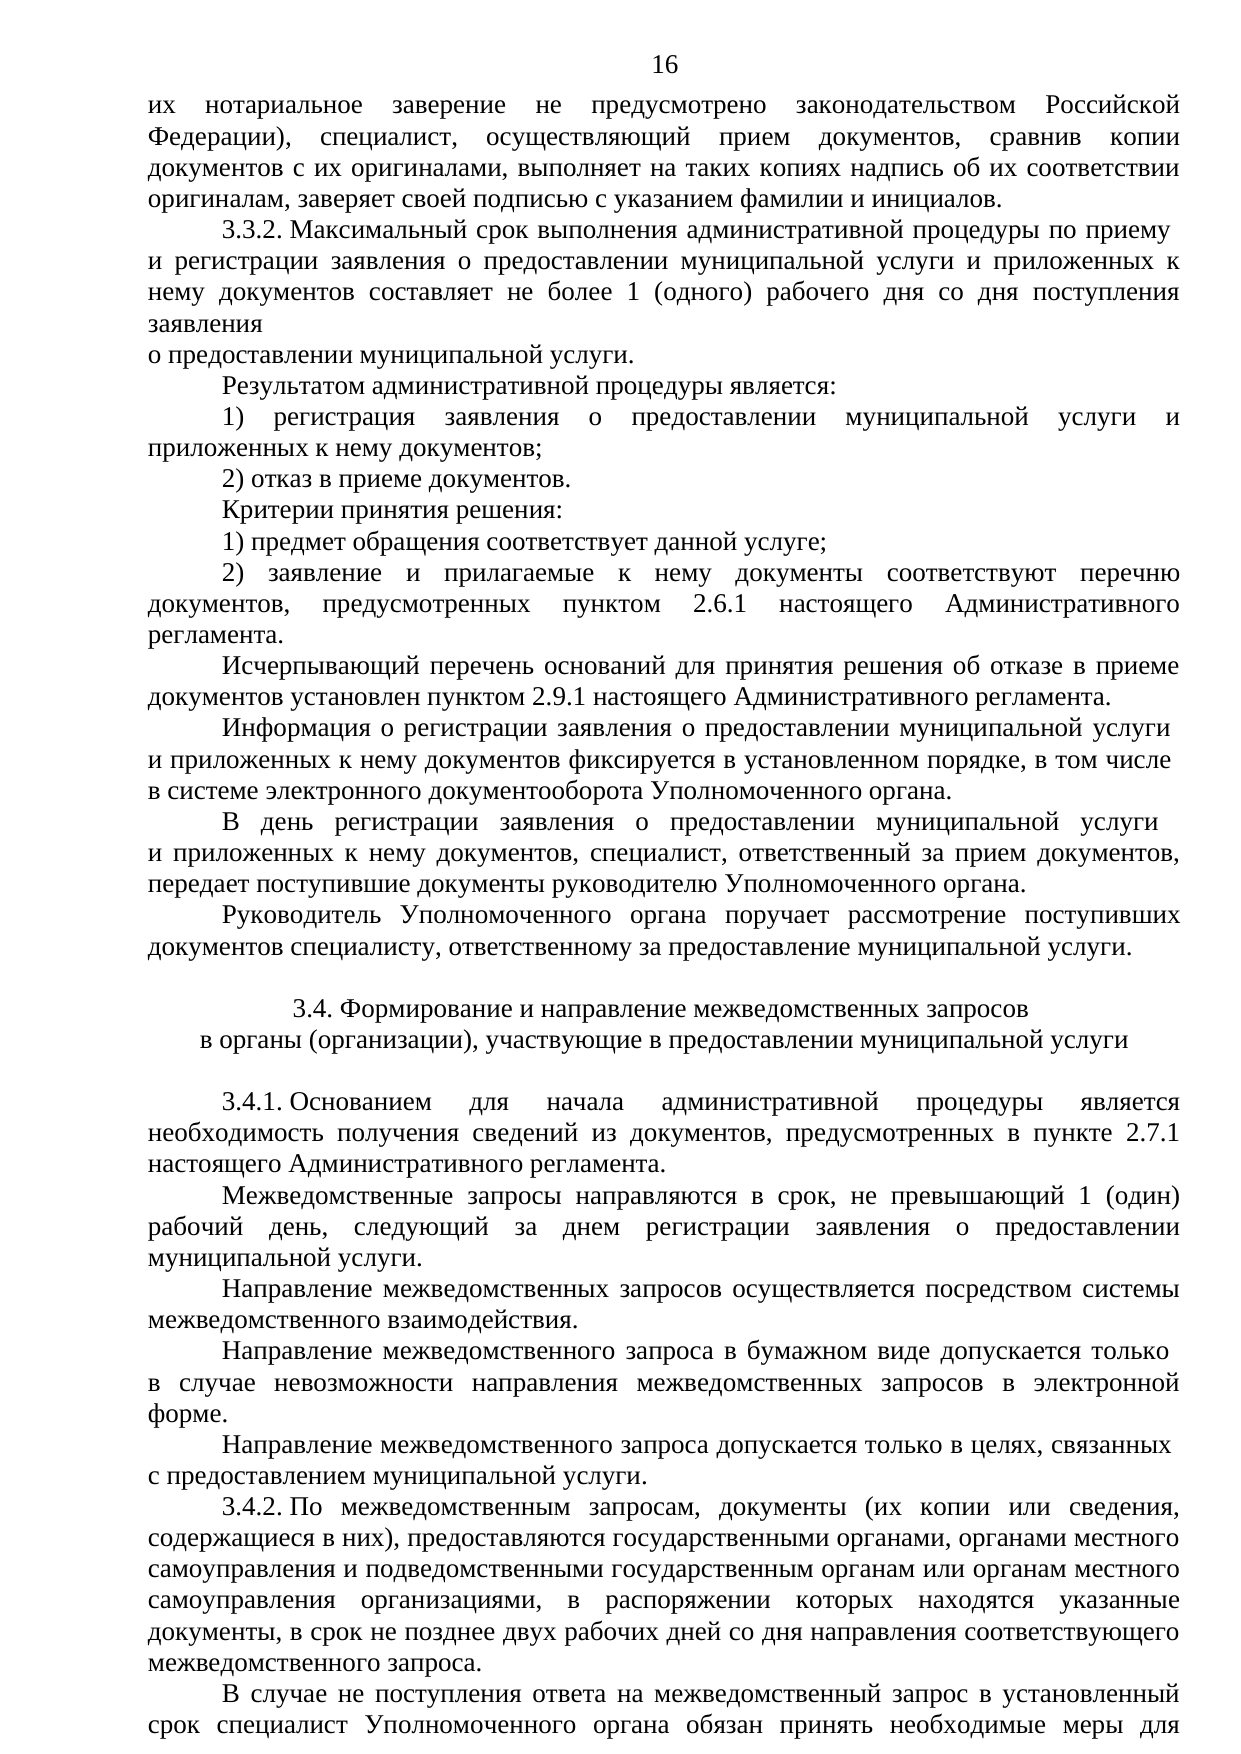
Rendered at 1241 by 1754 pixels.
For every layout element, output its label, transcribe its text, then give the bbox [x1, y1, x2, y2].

text 1) регистрация заявления о предоставлении муниципальной услуги и приложенных к нему документов; [148, 400, 1181, 462]
text Межведомственные запросы направляются в срок, не превышающий 1 (один) рабочий день, следующий за днем регистрации заявления о предоставлении муниципальной услуги. [148, 1179, 1181, 1272]
text Информация о регистрации заявления о предоставлении муниципальной услуги и приложенных к нему документов фиксируется в установленном порядке, в том числе в системе электронного документооборота Уполномоченного органа. [148, 712, 1181, 805]
text 2) заявление и прилагаемые к нему документы соответствуют перечню документов, предусмотренных пунктом 2.6.1 настоящего Административного регламента. [148, 556, 1181, 649]
text их нотариальное заверение не предусмотрено законодательством Российской Федерации), специалист, осуществляющий прием документов, сравнив копии документов с их оригиналами, выполняет на таких копиях надпись об их соответствии оригиналам, заверяет своей подписью с указанием фамилии и инициалов. [148, 89, 1181, 213]
text 3.4.2. По межведомственным запросам, документы (их копии или сведения, содержащиеся в них), предоставляются государственными органами, органами местного самоуправления и подведомственными государственным органам или органам местного самоуправления организациями, в распоряжении которых находятся указанные документы, в срок не позднее двух рабочих дней со дня направления соответствующего межведомственного запроса. [148, 1490, 1181, 1677]
text Результатом административной процедуры является: [148, 369, 1181, 400]
text 2) отказ в приеме документов. [148, 462, 1181, 493]
text 3.4. Формирование и направление межведомственных запросов в органы (организации), участвующие в предоставлении муниципальной услуги [148, 992, 1181, 1054]
text Направление межведомственного запроса в бумажном виде допускается только в случае невозможности направления межведомственных запросов в электронной форме. [148, 1334, 1181, 1428]
text 3.3.2. Максимальный срок выполнения административной процедуры по приему и регистрации заявления о предоставлении муниципальной услуги и приложенных к нему документов составляет не более 1 (одного) рабочего дня со дня поступления заявления о предоставлении муниципальной услуги. [148, 213, 1181, 369]
text В случае не поступления ответа на межведомственный запрос в установленный срок специалист Уполномоченного органа обязан принять необходимые меры для [148, 1677, 1181, 1739]
text Направление межведомственных запросов осуществляется посредством системы межведомственного взаимодействия. [148, 1272, 1181, 1334]
text Исчерпывающий перечень оснований для принятия решения об отказе в приеме документов установлен пунктом 2.9.1 настоящего Административного регламента. [148, 649, 1181, 712]
text 1) предмет обращения соответствует данной услуге; [148, 525, 1181, 556]
text Критерии принятия решения: [148, 493, 1181, 525]
text 3.4.1. Основанием для начала административной процедуры является необходимость получения сведений из документов, предусмотренных в пункте 2.7.1 настоящего Административного регламента. [148, 1085, 1181, 1179]
text Руководитель Уполномоченного органа поручает рассмотрение поступивших документов специалисту, ответственному за предоставление муниципальной услуги. [148, 898, 1181, 961]
text В день регистрации заявления о предоставлении муниципальной услуги и приложенных к нему документов, специалист, ответственный за прием документов, передает поступившие документы руководителю Уполномоченного органа. [148, 805, 1181, 898]
text Направление межведомственного запроса допускается только в целях, связанных с предоставлением муниципальной услуги. [148, 1428, 1181, 1490]
